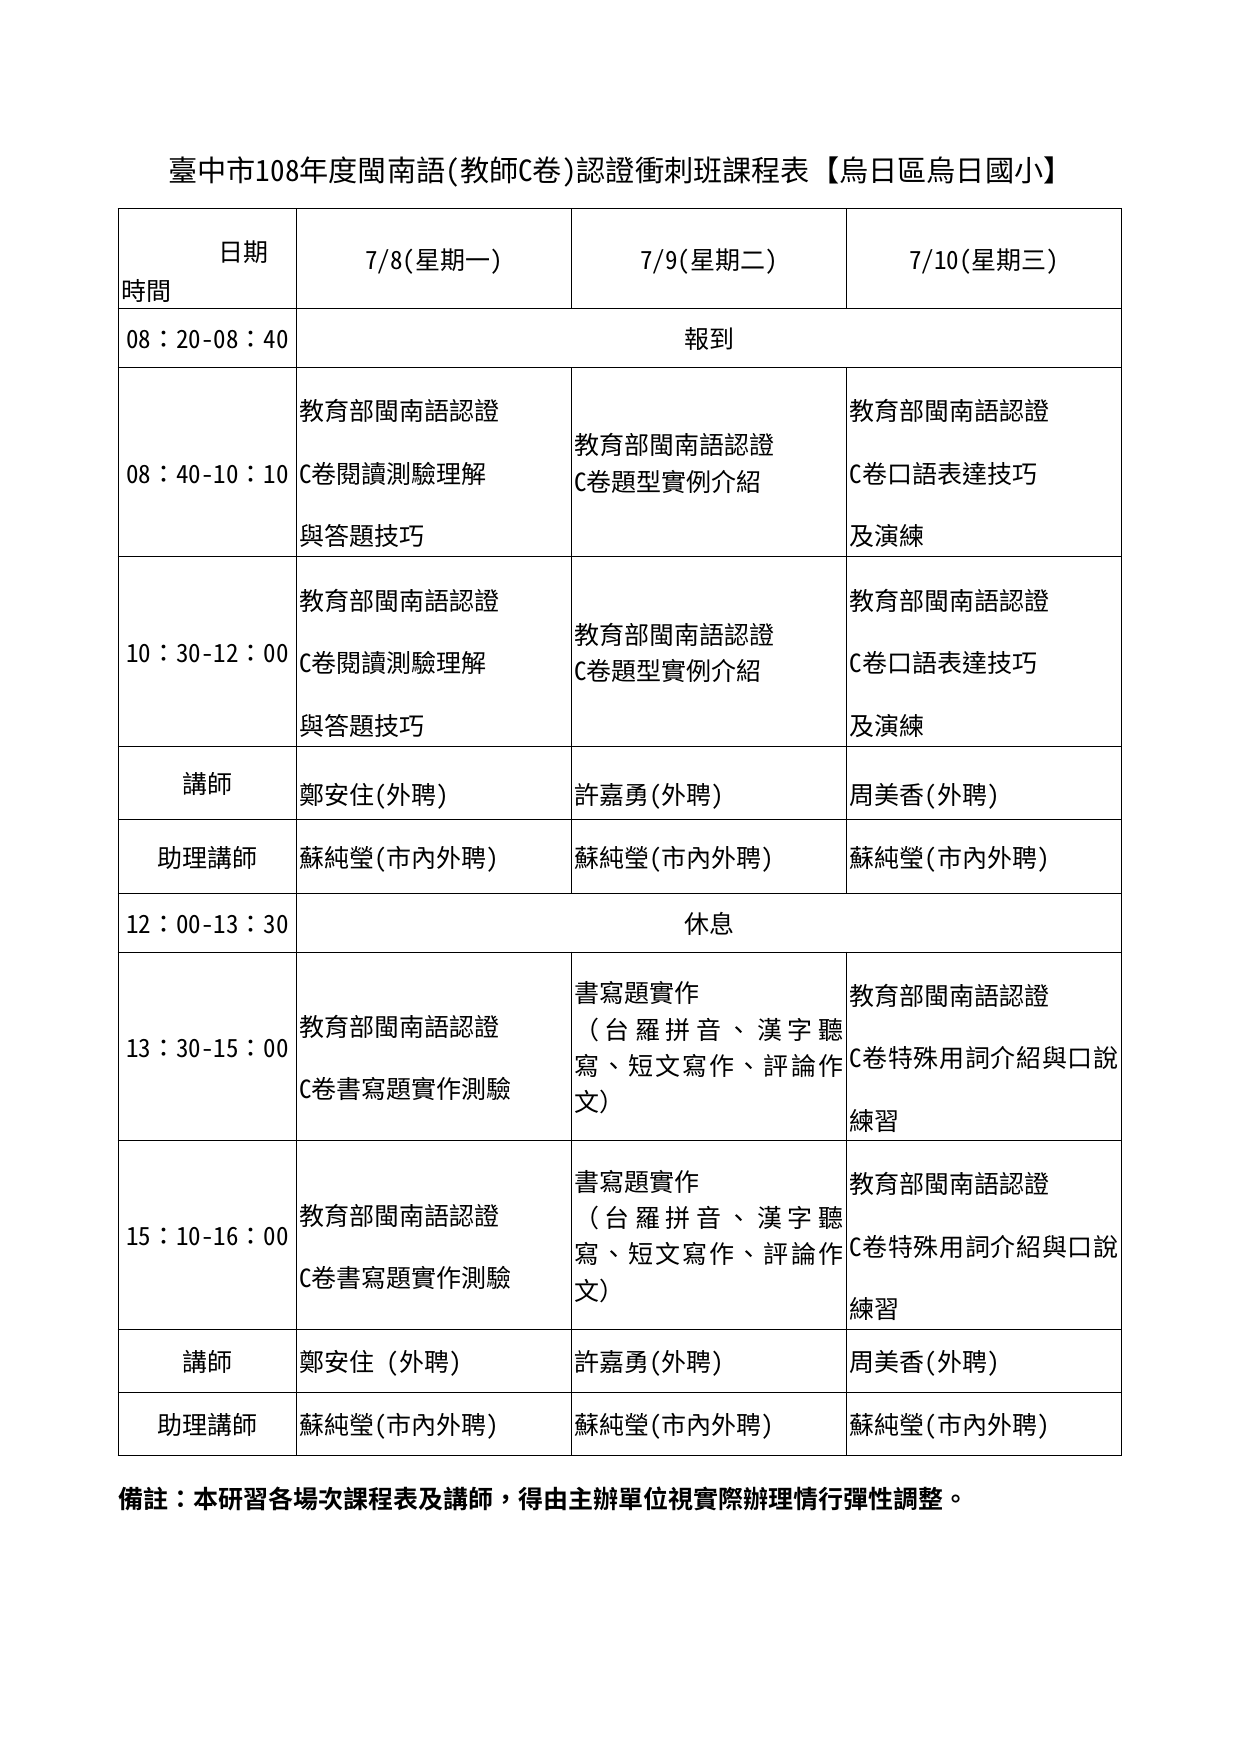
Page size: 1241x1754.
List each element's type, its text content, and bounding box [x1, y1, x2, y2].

table_cell 講師 [119, 747, 296, 819]
table_cell 助理講師 [119, 1393, 296, 1455]
table_cell 書寫題實作 （台羅拼音、漢字聽寫、短文寫作、評論作文） [572, 953, 846, 1140]
table_cell 報到 [297, 309, 1121, 367]
table_cell 蘇純瑩(市內外聘) [847, 1393, 1121, 1455]
table_header 7/10(星期三) [847, 209, 1121, 308]
table_header 7/8(星期一) [297, 209, 571, 308]
table_cell 周美香(外聘) [847, 747, 1121, 819]
table_header 日期 時間 [119, 209, 296, 308]
table_cell 休息 [297, 894, 1121, 952]
table_cell 13：30-15：00 [119, 953, 296, 1140]
table_cell 蘇純瑩(市內外聘) [572, 1393, 846, 1455]
table_cell 教育部閩南語認證 C卷題型實例介紹 [572, 368, 846, 556]
table_cell 教育部閩南語認證 C卷特殊用詞介紹與口說練習 [847, 1141, 1121, 1329]
table_cell 蘇純瑩(市內外聘) [297, 1393, 571, 1455]
table_cell 許嘉勇(外聘) [572, 1330, 846, 1392]
table_cell 教育部閩南語認證 C卷題型實例介紹 [572, 557, 846, 746]
text 備註：本研習各場次課程表及講師，得由主辦單位視實際辦理情行彈性調整。 [118, 1456, 1084, 1518]
table_cell 蘇純瑩(市內外聘) [847, 820, 1121, 892]
table_cell 教育部閩南語認證 C卷書寫題實作測驗 [297, 1141, 571, 1329]
table_cell 15：10-16：00 [119, 1141, 296, 1329]
table_cell 教育部閩南語認證 C卷口語表達技巧 及演練 [847, 557, 1121, 746]
table_cell 助理講師 [119, 820, 296, 892]
table_cell 鄭安住 (外聘) [297, 1330, 571, 1392]
table_cell 講師 [119, 1330, 296, 1392]
table_cell 周美香(外聘) [847, 1330, 1121, 1392]
table_cell 08：40-10：10 [119, 368, 296, 556]
table_cell 教育部閩南語認證 C卷口語表達技巧 及演練 [847, 368, 1121, 556]
table_cell 書寫題實作 （台羅拼音、漢字聽寫、短文寫作、評論作文） [572, 1141, 846, 1329]
table_cell 教育部閩南語認證 C卷特殊用詞介紹與口說練習 [847, 953, 1121, 1140]
table_cell 教育部閩南語認證 C卷閱讀測驗理解 與答題技巧 [297, 368, 571, 556]
table_cell 10：30-12：00 [119, 557, 296, 746]
table_cell 教育部閩南語認證 C卷書寫題實作測驗 [297, 953, 571, 1140]
table_cell 鄭安住(外聘) [297, 747, 571, 819]
text 臺中市108年度閩南語(教師C卷)認證衝刺班課程表【烏日區烏日國小】 [118, 127, 1122, 189]
table_cell 08：20-08：40 [119, 309, 296, 367]
table_cell 12：00-13：30 [119, 894, 296, 952]
table_cell 許嘉勇(外聘) [572, 747, 846, 819]
table_header 7/9(星期二) [572, 209, 846, 308]
table_cell 蘇純瑩(市內外聘) [297, 820, 571, 892]
table_cell 教育部閩南語認證 C卷閱讀測驗理解 與答題技巧 [297, 557, 571, 746]
table_cell 蘇純瑩(市內外聘) [572, 820, 846, 892]
